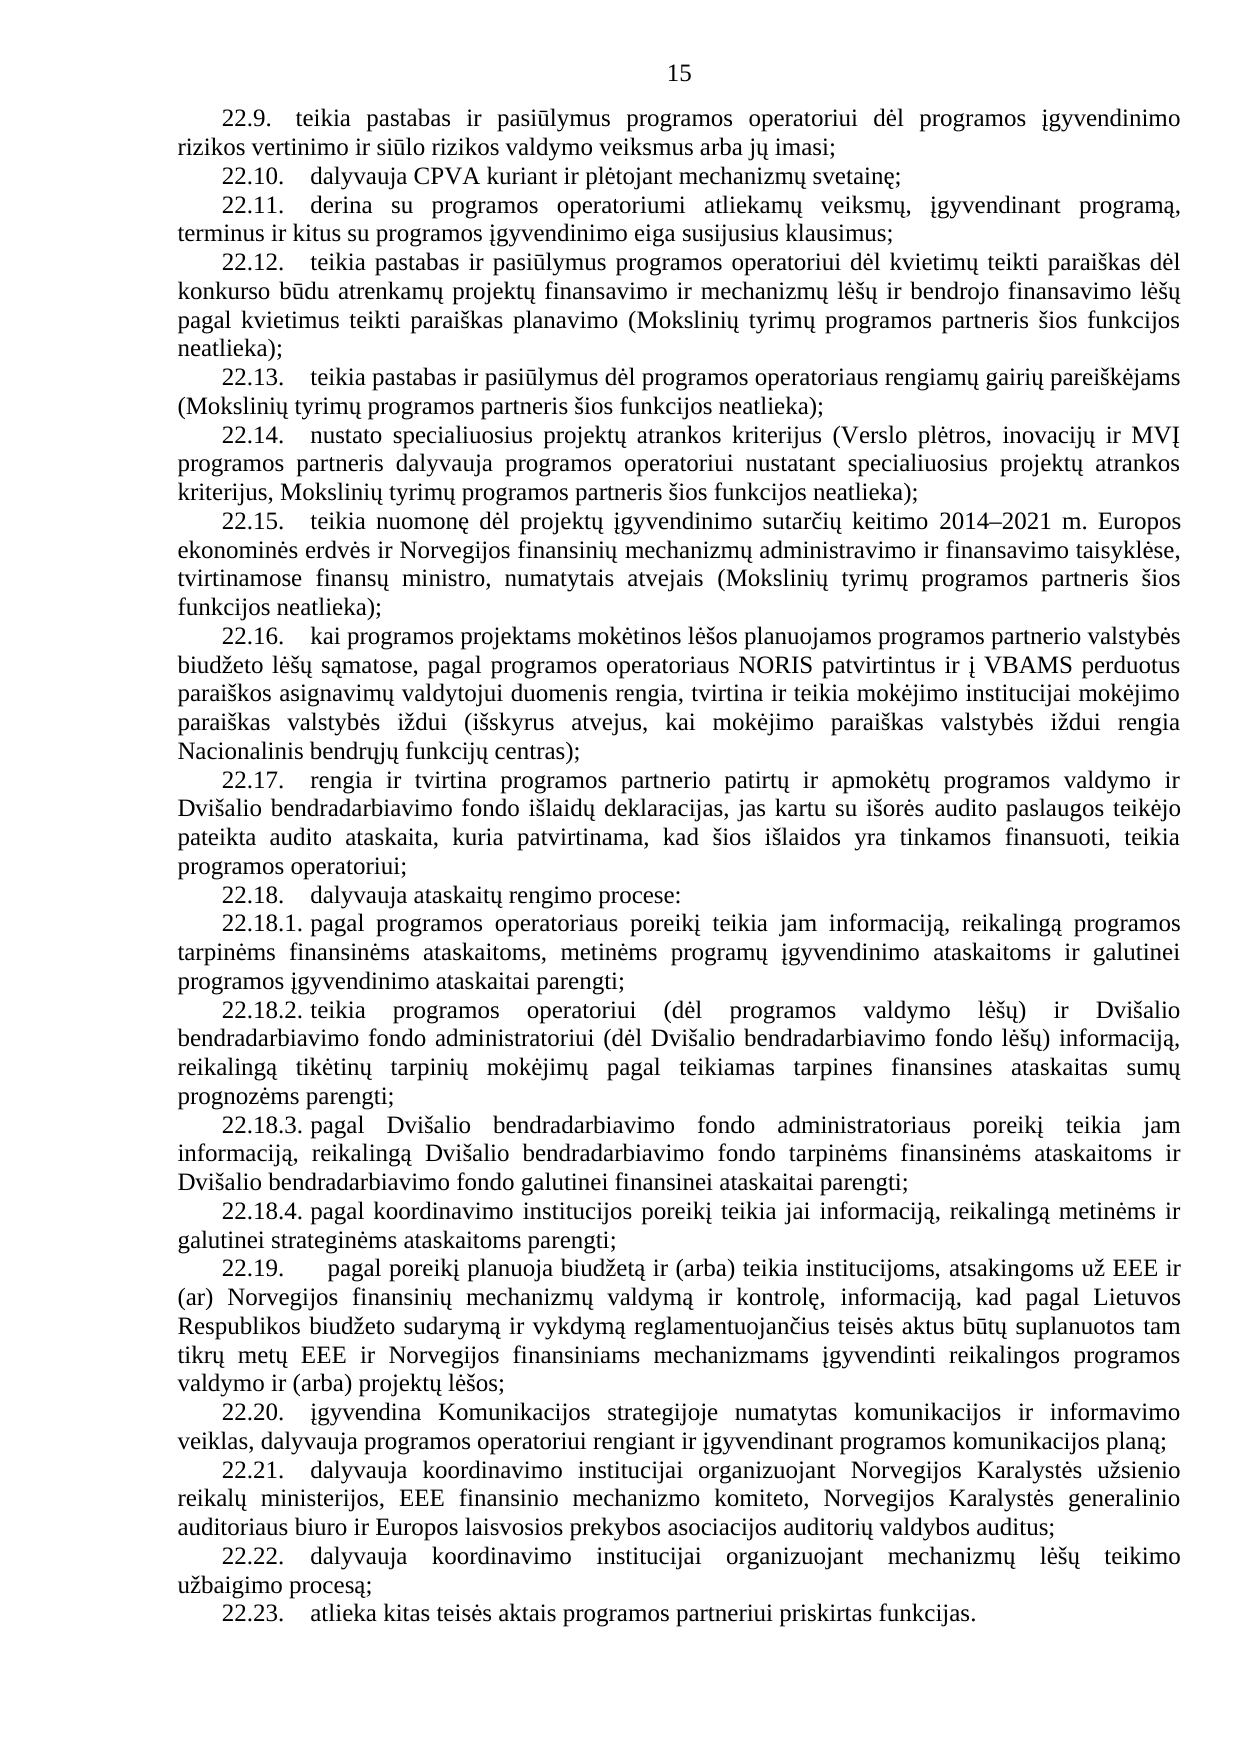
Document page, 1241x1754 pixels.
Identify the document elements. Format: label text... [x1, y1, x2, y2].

text 22.14. nustato specialiuosius projektų atrankos kriterijus (Verslo plėtros, inovacijų ir MVĮ programos partneris dalyvauja programos operatoriui nustatant specialiuosius projektų atrankos kriterijus, Mokslinių tyrimų programos partneris šios funkcijos neatlieka); [177, 420, 1181, 506]
text 22.23. atlieka kitas teisės aktais programos partneriui priskirtas funkcijas. [177, 1598, 1181, 1627]
text 22.10. dalyvauja CPVA kuriant ir plėtojant mechanizmų svetainę; [177, 161, 1181, 190]
text 22.18.3. pagal Dvišalio bendradarbiavimo fondo administratoriaus poreikį teikia jam informaciją, reikalingą Dvišalio bendradarbiavimo fondo tarpinėms finansinėms ataskaitoms ir Dvišalio bendradarbiavimo fondo galutinei finansinei ataskaitai parengti; [177, 1110, 1181, 1196]
text 22.11. derina su programos operatoriumi atliekamų veiksmų, įgyvendinant programą, terminus ir kitus su programos įgyvendinimo eiga susijusius klausimus; [177, 190, 1181, 247]
text 22.18.2. teikia programos operatoriui (dėl programos valdymo lėšų) ir Dvišalio bendradarbiavimo fondo administratoriui (dėl Dvišalio bendradarbiavimo fondo lėšų) informaciją, reikalingą tikėtinų tarpinių mokėjimų pagal teikiamas tarpines finansines ataskaitas sumų prognozėms parengti; [177, 995, 1181, 1110]
text 22.18.4. pagal koordinavimo institucijos poreikį teikia jai informaciją, reikalingą metinėms ir galutinei strateginėms ataskaitoms parengti; [177, 1196, 1181, 1253]
text 22.18. dalyvauja ataskaitų rengimo procese: [177, 880, 1181, 908]
text 22.15. teikia nuomonę dėl projektų įgyvendinimo sutarčių keitimo 2014–2021 m. Europos ekonominės erdvės ir Norvegijos finansinių mechanizmų administravimo ir finansavimo taisyklėse, tvirtinamose finansų ministro, numatytais atvejais (Mokslinių tyrimų programos partneris šios funkcijos neatlieka); [177, 506, 1181, 621]
text 22.21. dalyvauja koordinavimo institucijai organizuojant Norvegijos Karalystės užsienio reikalų ministerijos, EEE finansinio mechanizmo komiteto, Norvegijos Karalystės generalinio auditoriaus biuro ir Europos laisvosios prekybos asociacijos auditorių valdybos auditus; [177, 1455, 1181, 1541]
text 22.9. teikia pastabas ir pasiūlymus programos operatoriui dėl programos įgyvendinimo rizikos vertinimo ir siūlo rizikos valdymo veiksmus arba jų imasi; [177, 103, 1181, 161]
text 22.22. dalyvauja koordinavimo institucijai organizuojant mechanizmų lėšų teikimo užbaigimo procesą; [177, 1541, 1181, 1598]
text 22.16. kai programos projektams mokėtinos lėšos planuojamos programos partnerio valstybės biudžeto lėšų sąmatose, pagal programos operatoriaus NORIS patvirtintus ir į VBAMS perduotus paraiškos asignavimų valdytojui duomenis rengia, tvirtina ir teikia mokėjimo institucijai mokėjimo paraiškas valstybės iždui (išskyrus atvejus, kai mokėjimo paraiškas valstybės iždui rengia Nacionalinis bendrųjų funkcijų centras); [177, 621, 1181, 765]
text 22.17. rengia ir tvirtina programos partnerio patirtų ir apmokėtų programos valdymo ir Dvišalio bendradarbiavimo fondo išlaidų deklaracijas, jas kartu su išorės audito paslaugos teikėjo pateikta audito ataskaita, kuria patvirtinama, kad šios išlaidos yra tinkamos finansuoti, teikia programos operatoriui; [177, 765, 1181, 880]
text 22.12. teikia pastabas ir pasiūlymus programos operatoriui dėl kvietimų teikti paraiškas dėl konkurso būdu atrenkamų projektų finansavimo ir mechanizmų lėšų ir bendrojo finansavimo lėšų pagal kvietimus teikti paraiškas planavimo (Mokslinių tyrimų programos partneris šios funkcijos neatlieka); [177, 247, 1181, 362]
text 22.19. pagal poreikį planuoja biudžetą ir (arba) teikia institucijoms, atsakingoms už EEE ir (ar) Norvegijos finansinių mechanizmų valdymą ir kontrolę, informaciją, kad pagal Lietuvos Respublikos biudžeto sudarymą ir vykdymą reglamentuojančius teisės aktus būtų suplanuotos tam tikrų metų EEE ir Norvegijos finansiniams mechanizmams įgyvendinti reikalingos programos valdymo ir (arba) projektų lėšos; [177, 1253, 1181, 1397]
text 22.13. teikia pastabas ir pasiūlymus dėl programos operatoriaus rengiamų gairių pareiškėjams (Mokslinių tyrimų programos partneris šios funkcijos neatlieka); [177, 362, 1181, 420]
text 22.18.1. pagal programos operatoriaus poreikį teikia jam informaciją, reikalingą programos tarpinėms finansinėms ataskaitoms, metinėms programų įgyvendinimo ataskaitoms ir galutinei programos įgyvendinimo ataskaitai parengti; [177, 908, 1181, 995]
text 22.20. įgyvendina Komunikacijos strategijoje numatytas komunikacijos ir informavimo veiklas, dalyvauja programos operatoriui rengiant ir įgyvendinant programos komunikacijos planą; [177, 1397, 1181, 1455]
